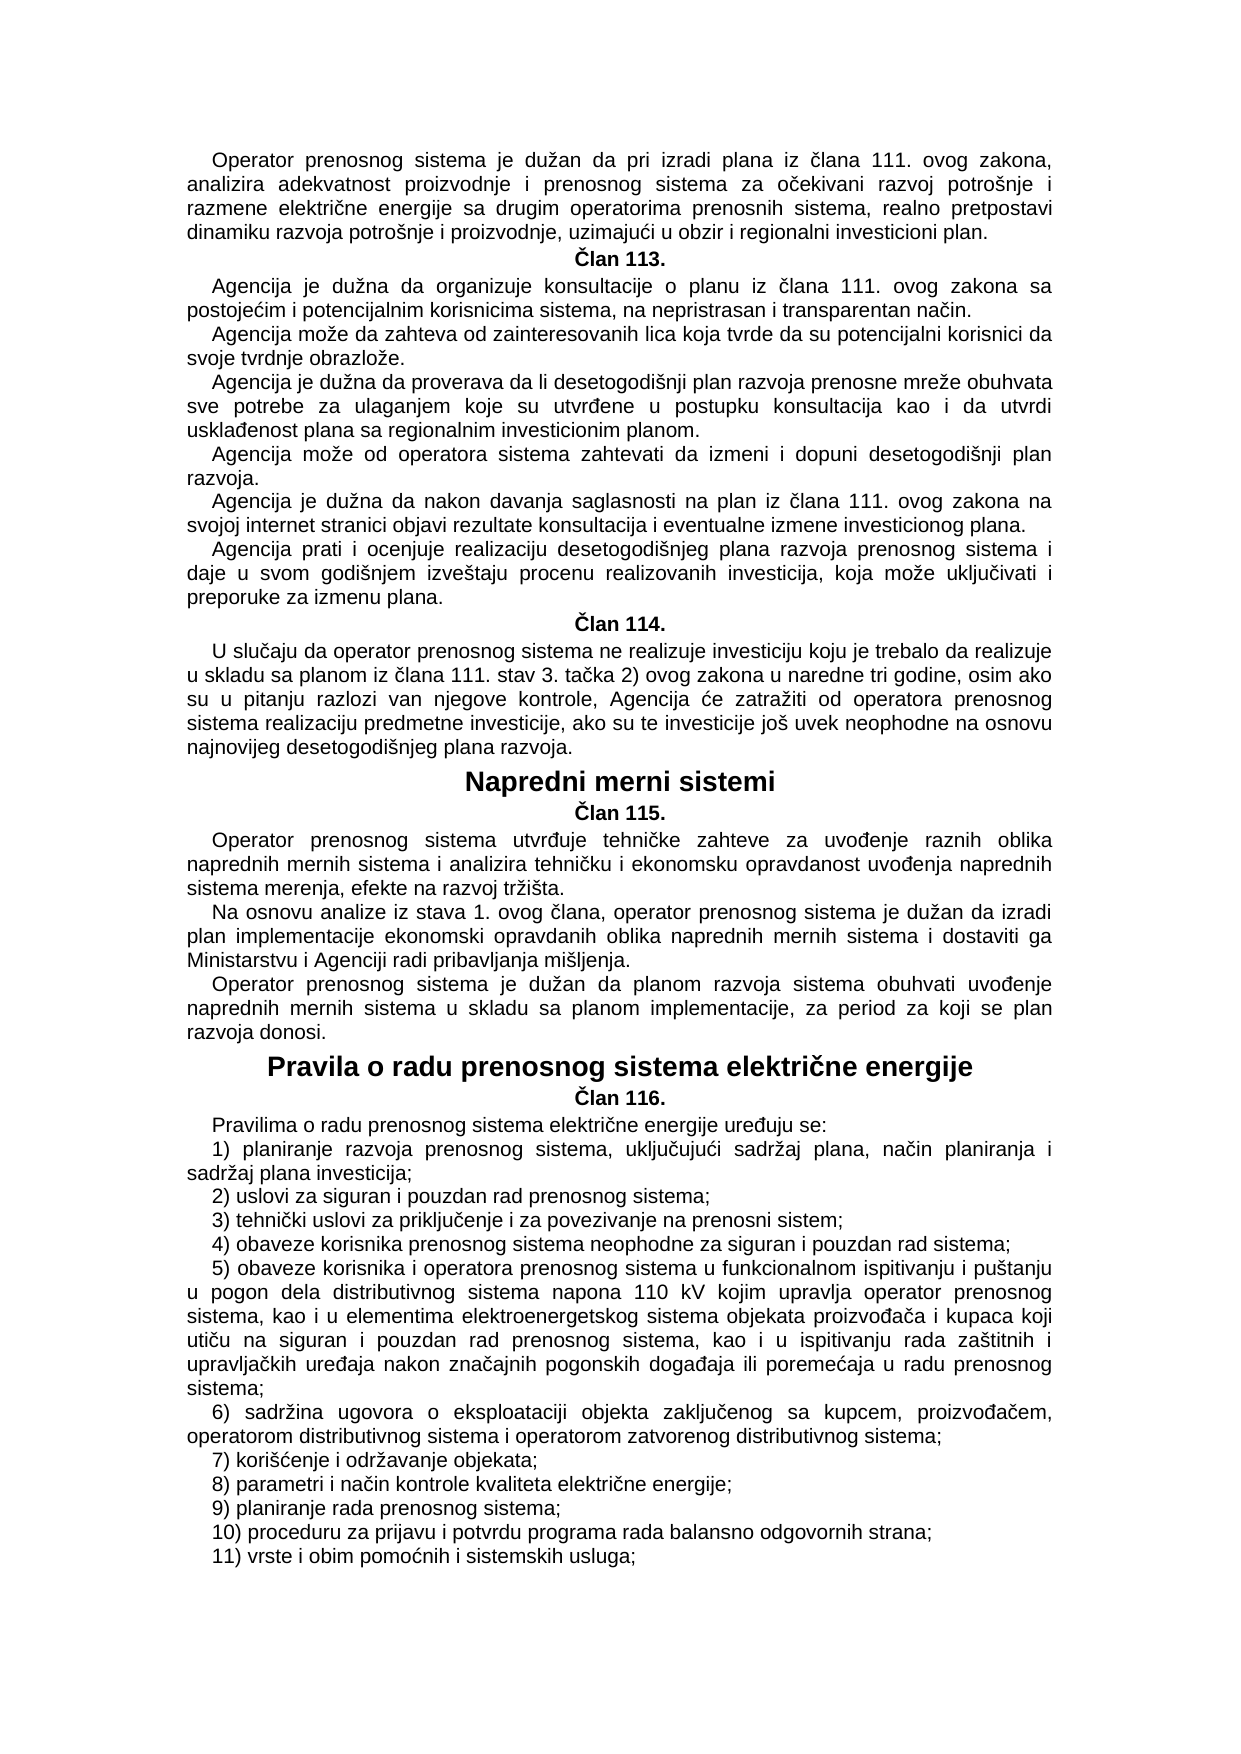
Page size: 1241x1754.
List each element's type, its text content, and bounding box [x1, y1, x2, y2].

text Operator prenosnog sistema utvrđuje tehničke zahteve za uvođenje raznih oblika naprednih mernih sistema i analizira tehničku i ekonomsku opravdanost uvođenja naprednih sistema merenja, efekte na razvoj tržišta. [187, 828, 1053, 900]
text Agencija je dužna da nakon davanja saglasnosti na plan iz člana 111. ovog zakona na svojoj internet stranici objavi rezultate konsultacija i eventualne izmene investicionog plana. [187, 489, 1053, 537]
text Član 116. [148, 1085, 1093, 1109]
text Član 113. [148, 247, 1093, 271]
text 4) obaveze korisnika prenosnog sistema neophodne za siguran i pouzdan rad sistema; [187, 1232, 1053, 1256]
text Operator prenosnog sistema je dužan da pri izradi plana iz člana 111. ovog zakona, analizira adekvatnost proizvodnje i prenosnog sistema za očekivani razvoj potrošnje i razmene električne energije sa drugim operatorima prenosnih sistema, realno pretpostavi dinamiku razvoja potrošnje i proizvodnje, uzimajući u obzir i regionalni investicioni plan. [187, 148, 1053, 243]
text 2) uslovi za siguran i pouzdan rad prenosnog sistema; [187, 1184, 1053, 1208]
text 1) planiranje razvoja prenosnog sistema, uključujući sadržaj plana, način planiranja i sadržaj plana investicija; [187, 1136, 1053, 1184]
text 7) korišćenje i održavanje objekata; [187, 1448, 1053, 1472]
text Agencija može od operatora sistema zahtevati da izmeni i dopuni desetogodišnji plan razvoja. [187, 441, 1053, 489]
text 9) planiranje rada prenosnog sistema; [187, 1496, 1053, 1520]
text Napredni merni sistemi [148, 765, 1093, 798]
text U slučaju da operator prenosnog sistema ne realizuje investiciju koju je trebalo da realizuje u skladu sa planom iz člana 111. stav 3. tačka 2) ovog zakona u naredne tri godine, osim ako su u pitanju razlozi van njegove kontrole, Agencija će zatražiti od operatora prenosnog sistema realizaciju predmetne investicije, ako su te investicije još uvek neophodne na osnovu najnovijeg desetogodišnjeg plana razvoja. [187, 639, 1053, 759]
text 8) parametri i način kontrole kvaliteta električne energije; [187, 1472, 1053, 1496]
text Na osnovu analize iz stava 1. ovog člana, operator prenosnog sistema je dužan da izradi plan implementacije ekonomski opravdanih oblika naprednih mernih sistema i dostaviti ga Ministarstvu i Agenciji radi pribavljanja mišljenja. [187, 900, 1053, 972]
text Član 115. [148, 801, 1093, 825]
text Pravila o radu prenosnog sistema električne energije [148, 1050, 1093, 1082]
text Agencija je dužna da proverava da li desetogodišnji plan razvoja prenosne mreže obuhvata sve potrebe za ulaganjem koje su utvrđene u postupku konsultacija kao i da utvrdi usklađenost plana sa regionalnim investicionim planom. [187, 369, 1053, 441]
text Pravilima o radu prenosnog sistema električne energije uređuju se: [187, 1112, 1053, 1136]
text 11) vrste i obim pomoćnih i sistemskih usluga; [187, 1544, 1053, 1568]
text Operator prenosnog sistema je dužan da planom razvoja sistema obuhvati uvođenje naprednih mernih sistema u skladu sa planom implementacije, za period za koji se plan razvoja donosi. [187, 972, 1053, 1043]
text Agencija je dužna da organizuje konsultacije o planu iz člana 111. ovog zakona sa postojećim i potencijalnim korisnicima sistema, na nepristrasan i transparentan način. [187, 274, 1053, 322]
text Agencija može da zahteva od zainteresovanih lica koja tvrde da su potencijalni korisnici da svoje tvrdnje obrazlože. [187, 322, 1053, 369]
text Član 114. [148, 612, 1093, 636]
text 6) sadržina ugovora o eksploataciji objekta zaključenog sa kupcem, proizvođačem, operatorom distributivnog sistema i operatorom zatvorenog distributivnog sistema; [187, 1400, 1053, 1448]
text 5) obaveze korisnika i operatora prenosnog sistema u funkcionalnom ispitivanju i puštanju u pogon dela distributivnog sistema napona 110 kV kojim upravlja operator prenosnog sistema, kao i u elementima elektroenergetskog sistema objekata proizvođača i kupaca koji utiču na siguran i pouzdan rad prenosnog sistema, kao i u ispitivanju rada zaštitnih i upravljačkih uređaja nakon značajnih pogonskih događaja ili poremećaja u radu prenosnog sistema; [187, 1256, 1053, 1400]
text 3) tehnički uslovi za priključenje i za povezivanje na prenosni sistem; [187, 1208, 1053, 1232]
text 10) proceduru za prijavu i potvrdu programa rada balansno odgovornih strana; [187, 1520, 1053, 1544]
text Agencija prati i ocenjuje realizaciju desetogodišnjeg plana razvoja prenosnog sistema i daje u svom godišnjem izveštaju procenu realizovanih investicija, koja može uključivati i preporuke za izmenu plana. [187, 537, 1053, 609]
